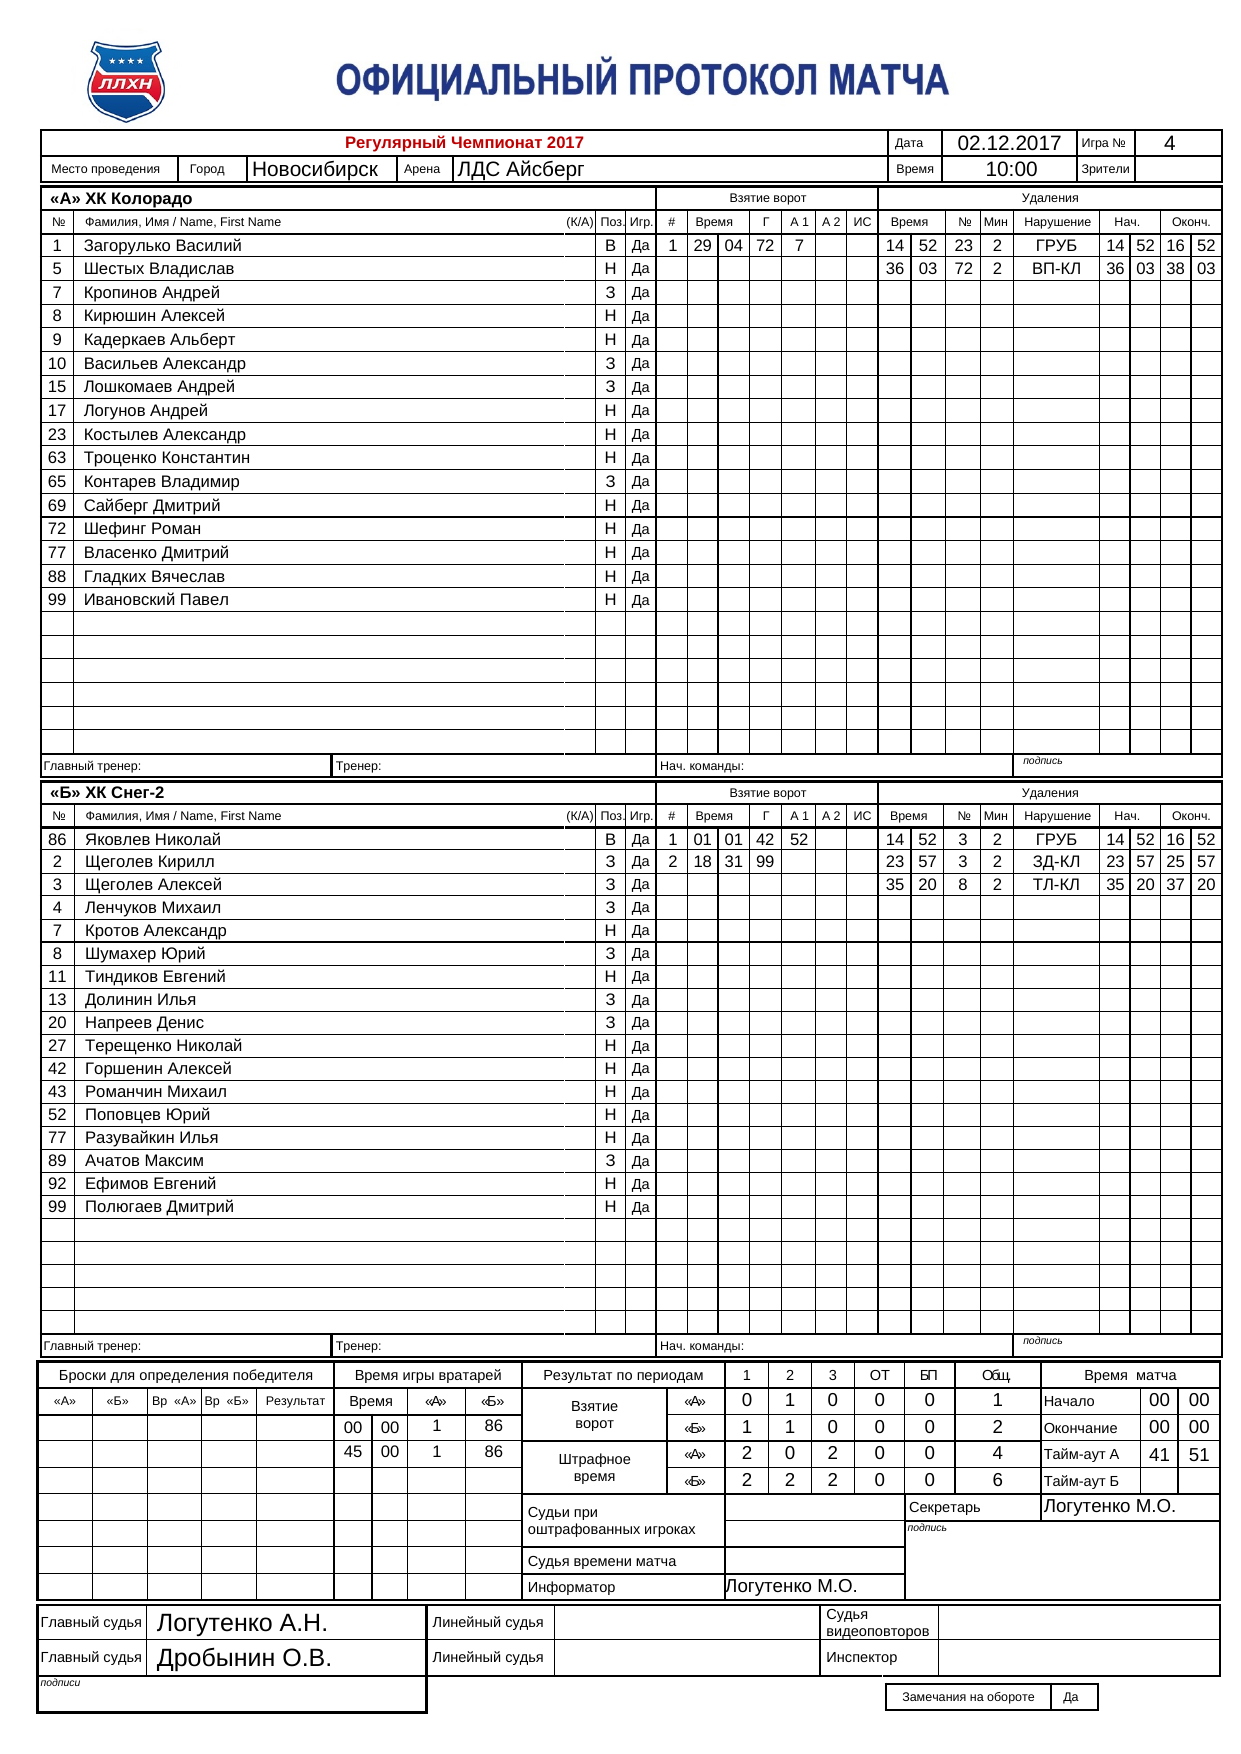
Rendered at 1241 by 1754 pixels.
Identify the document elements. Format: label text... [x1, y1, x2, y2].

table_cell Нарушение [1014, 211, 1099, 233]
table_cell [657, 1081, 687, 1103]
table_cell [847, 920, 877, 941]
table_cell [148, 1494, 201, 1520]
table_cell [1131, 541, 1160, 564]
table_cell [782, 1035, 815, 1057]
table_cell [944, 1265, 980, 1287]
table_cell 04 [719, 235, 749, 256]
table_cell ВП-КЛ [1014, 257, 1099, 280]
table_cell 4 [956, 1442, 1040, 1467]
table_cell [719, 518, 749, 540]
table_cell 57 [1192, 850, 1221, 872]
table_cell Г [750, 805, 781, 826]
table_cell [257, 1521, 333, 1546]
table_cell [816, 1035, 846, 1057]
table_header Взятие ворот [657, 783, 877, 803]
table_cell З [596, 1150, 625, 1172]
table_cell [1192, 541, 1221, 564]
table_cell 00 [1179, 1415, 1219, 1440]
table_cell [1161, 966, 1190, 987]
table_cell 8 [42, 943, 74, 964]
table_cell [596, 683, 625, 706]
table_cell [879, 1242, 910, 1264]
table_cell [1100, 565, 1129, 587]
table_cell [981, 1173, 1013, 1195]
table_cell [847, 235, 877, 256]
table_cell Сайберг Дмитрий [74, 494, 564, 516]
table_cell [657, 1150, 687, 1172]
table_cell [782, 612, 815, 634]
table_cell [565, 588, 595, 611]
table_cell [657, 423, 687, 445]
table_cell [657, 305, 687, 327]
table_cell [1192, 1150, 1221, 1172]
table_cell Судья видеоповторов [821, 1606, 938, 1639]
table_cell Да [626, 423, 655, 445]
table_cell [565, 1242, 595, 1264]
table_cell [750, 636, 781, 658]
table_cell [1131, 1127, 1160, 1149]
table_cell [1131, 966, 1160, 987]
table_cell [657, 966, 687, 987]
table_cell [912, 636, 945, 658]
table_cell [42, 612, 73, 634]
table_header Время игры вратарей [335, 1363, 521, 1387]
table_cell [847, 423, 877, 445]
table_cell [1192, 1127, 1221, 1149]
table_cell Н [596, 423, 625, 445]
table_cell [657, 612, 687, 634]
table_cell 0 [855, 1389, 904, 1413]
table_cell 13 [42, 989, 74, 1011]
table_cell [750, 1265, 781, 1287]
table_cell [93, 1547, 147, 1573]
table_cell [879, 1311, 910, 1333]
table_cell [1100, 305, 1129, 327]
table_cell [782, 707, 815, 729]
table_cell [847, 1196, 877, 1218]
table_cell Да [626, 1127, 655, 1149]
table_cell [847, 352, 877, 374]
table_cell 5 [42, 257, 73, 280]
table_cell # [657, 805, 687, 826]
table_cell [1161, 1173, 1190, 1195]
table_cell [39, 1521, 92, 1546]
table_cell [626, 1288, 655, 1310]
table_header БП [905, 1363, 954, 1387]
table_cell [202, 1441, 256, 1467]
table_cell [847, 1173, 877, 1195]
table_cell [782, 541, 815, 564]
table_cell [335, 1547, 371, 1573]
table_cell [657, 1127, 687, 1149]
table_header Результат по периодам [523, 1363, 724, 1387]
table_cell [912, 920, 943, 941]
table_cell Да [626, 829, 655, 849]
table_cell [1161, 423, 1190, 445]
table_cell [1014, 1196, 1099, 1218]
table_cell [750, 1196, 781, 1218]
table_cell [1100, 1196, 1129, 1218]
table_cell [93, 1441, 147, 1467]
table_cell [750, 612, 781, 634]
table_cell [816, 989, 846, 1011]
table_cell 7 [42, 920, 74, 941]
table_cell [657, 659, 687, 682]
table_cell Главный тренер: [42, 755, 330, 776]
table_cell [912, 494, 945, 516]
table_cell [202, 1547, 256, 1573]
table_cell [565, 470, 595, 493]
table_cell [1014, 1219, 1099, 1241]
table_cell [750, 989, 781, 1011]
table_cell [1131, 1035, 1160, 1057]
table_cell [148, 1574, 201, 1599]
table_cell [879, 588, 910, 611]
table_cell [782, 1288, 815, 1310]
table_cell Да [626, 588, 655, 611]
table_cell [816, 399, 846, 422]
table_cell 35 [1100, 874, 1129, 895]
table_cell [1014, 1104, 1099, 1126]
table_cell [688, 920, 717, 941]
table_cell [688, 541, 717, 564]
table_cell [879, 1219, 910, 1241]
table_cell [1014, 423, 1099, 445]
table_cell [981, 1012, 1013, 1033]
table_cell [847, 328, 877, 351]
table_cell [1014, 305, 1099, 327]
table_cell [688, 399, 717, 422]
table_cell 99 [750, 850, 781, 872]
table_cell [946, 659, 980, 682]
table_cell [981, 1311, 1013, 1333]
table_cell 00 [373, 1416, 407, 1440]
table_cell [1100, 896, 1129, 918]
table_cell [565, 328, 595, 351]
table_cell [912, 1104, 943, 1126]
table_cell [596, 1265, 625, 1287]
table_cell [626, 1265, 655, 1287]
table_cell Да [626, 494, 655, 516]
table_cell [946, 565, 980, 587]
table_cell Н [596, 966, 625, 987]
table_cell [1100, 588, 1129, 611]
table_cell [1161, 636, 1190, 658]
table_cell [946, 518, 980, 540]
table_cell [688, 1104, 717, 1126]
table_cell № [946, 211, 980, 233]
table_cell [1100, 446, 1129, 469]
table_cell [335, 1494, 371, 1520]
table_cell [657, 1196, 687, 1218]
table_cell Результат [257, 1389, 333, 1413]
table_cell [657, 1265, 687, 1287]
table_cell [981, 1219, 1013, 1241]
table_cell [944, 1288, 980, 1310]
table_cell [657, 1012, 687, 1033]
table_cell [750, 1311, 781, 1333]
table_cell Инспектор [821, 1640, 938, 1675]
table_cell [1161, 565, 1190, 587]
table_cell [1192, 565, 1221, 587]
table_cell [750, 1058, 781, 1079]
table_cell [688, 659, 717, 682]
table_cell [782, 423, 815, 445]
table_cell Информатор [523, 1575, 724, 1599]
table_cell 89 [42, 1150, 74, 1172]
table_cell [1192, 1035, 1221, 1057]
table_cell [782, 920, 815, 941]
table_cell [1192, 612, 1221, 634]
table_cell [626, 707, 655, 729]
table_cell Н [596, 328, 625, 351]
table_cell [626, 1219, 655, 1241]
table_cell [944, 1035, 980, 1057]
table_cell [726, 1521, 904, 1546]
table_cell [816, 588, 846, 611]
table_cell [565, 1311, 595, 1333]
table_cell 2 [981, 874, 1013, 895]
table_cell [1192, 588, 1221, 611]
table_cell [944, 1311, 980, 1333]
table_cell [74, 707, 564, 729]
table_cell [879, 494, 910, 516]
table_cell 42 [750, 829, 781, 849]
table_cell 65 [42, 470, 73, 493]
table_cell [847, 1150, 877, 1172]
table_cell 52 [1131, 829, 1160, 849]
table_cell [750, 874, 781, 895]
table_cell [816, 829, 846, 849]
table_cell 00 [1141, 1389, 1177, 1413]
table_cell Н [596, 1104, 625, 1126]
table_cell Да [626, 1104, 655, 1126]
table_cell 14 [1100, 235, 1129, 256]
table_cell ЗД-КЛ [1014, 850, 1099, 872]
table_cell [257, 1416, 333, 1440]
table_cell [42, 730, 73, 753]
table_cell 52 [912, 829, 943, 849]
table_header 1 [726, 1363, 768, 1387]
table_cell [847, 659, 877, 682]
table_cell Фамилия, Имя / Name, First Name [74, 211, 565, 233]
table_cell 1 [726, 1415, 768, 1440]
table_cell [782, 446, 815, 469]
table_cell [782, 257, 815, 280]
table_cell [1014, 943, 1099, 964]
table_cell [981, 1104, 1013, 1126]
table_cell 2 [981, 235, 1013, 256]
table_cell [719, 1081, 749, 1103]
table_cell Долинин Илья [75, 989, 564, 1011]
table_cell [1014, 1035, 1099, 1057]
table_cell [912, 423, 945, 445]
table_cell 2 [812, 1442, 854, 1467]
table_cell [1014, 683, 1099, 706]
table_cell [879, 1173, 910, 1195]
table_cell [1192, 328, 1221, 351]
table_cell [688, 989, 717, 1011]
table_cell [1100, 376, 1129, 398]
table_cell [565, 683, 595, 706]
table_cell [879, 328, 910, 351]
table_cell [879, 683, 910, 706]
table_cell [1192, 943, 1221, 964]
table_cell 20 [1192, 874, 1221, 895]
table_cell [1161, 707, 1190, 729]
table_cell [912, 541, 945, 564]
table_cell (К/А) [565, 211, 595, 233]
table_cell [74, 683, 564, 706]
table_cell [782, 1311, 815, 1333]
table_cell [1014, 494, 1099, 516]
table_header Общ. [956, 1363, 1040, 1387]
table_cell Г [750, 211, 781, 233]
table_cell [1100, 1104, 1129, 1126]
table_cell [719, 399, 749, 422]
table_cell 2 [981, 850, 1013, 872]
table_cell [565, 1104, 595, 1126]
table_cell Время [335, 1389, 407, 1413]
table_cell [1100, 352, 1129, 374]
table_cell [466, 1574, 521, 1599]
table_cell [1131, 612, 1160, 634]
table_cell [75, 1311, 564, 1333]
table_cell [719, 707, 749, 729]
table_cell [626, 612, 655, 634]
table_cell [1131, 1288, 1160, 1310]
table_cell Нарушение [1014, 805, 1099, 826]
table_cell [1131, 376, 1160, 398]
table_cell [944, 989, 980, 1011]
table_cell [816, 1150, 846, 1172]
table_cell [816, 1265, 846, 1287]
table_cell [1014, 1127, 1099, 1149]
table_cell [981, 730, 1013, 753]
table_cell 69 [42, 494, 73, 516]
table_cell [847, 829, 877, 849]
table_cell [1161, 446, 1190, 469]
table_cell [944, 1104, 980, 1126]
table_cell Напреев Денис [75, 1012, 564, 1033]
table_cell [1192, 1081, 1221, 1103]
table_cell [782, 399, 815, 422]
table_header Игра № [1078, 131, 1134, 155]
table_cell [981, 446, 1013, 469]
table_cell [1100, 494, 1129, 516]
table_cell [912, 352, 945, 374]
table_cell Н [596, 1127, 625, 1149]
table_cell [688, 1196, 717, 1218]
table_cell [1014, 1173, 1099, 1195]
table_cell [981, 1265, 1013, 1287]
table_cell [596, 707, 625, 729]
table_cell [596, 1242, 625, 1264]
table_cell [1161, 1150, 1190, 1172]
table_cell [1131, 707, 1160, 729]
table_cell Да [626, 257, 655, 280]
table_cell [1100, 683, 1129, 706]
table_cell [42, 707, 73, 729]
table_cell [719, 1196, 749, 1218]
table_cell [1161, 943, 1190, 964]
table_cell [1100, 423, 1129, 445]
table_cell 2 [956, 1415, 1040, 1440]
table_cell [750, 659, 781, 682]
table_cell Секретарь [906, 1495, 1040, 1520]
table_cell [750, 518, 781, 540]
table_cell [1131, 636, 1160, 658]
table_cell [981, 376, 1013, 398]
table_cell [373, 1521, 407, 1546]
table_cell [912, 328, 945, 351]
table_cell [408, 1521, 465, 1546]
table_cell 99 [42, 588, 73, 611]
table_cell Загорулько Василий [74, 235, 564, 256]
table_cell [847, 1104, 877, 1126]
table_cell [688, 683, 717, 706]
table_header 4 [1136, 131, 1221, 155]
table_cell [688, 943, 717, 964]
table_cell Да [626, 920, 655, 941]
table_cell [1100, 636, 1129, 658]
table_cell [946, 328, 980, 351]
table_cell [782, 470, 815, 493]
table_cell [1192, 636, 1221, 658]
table_cell [719, 423, 749, 445]
table_cell Главный судья [39, 1606, 146, 1639]
table_cell 41 [1141, 1441, 1177, 1467]
table_cell [750, 328, 781, 351]
table_cell [816, 1081, 846, 1103]
table_cell [847, 966, 877, 987]
table_cell Н [596, 920, 625, 941]
table_cell [1161, 352, 1190, 374]
table_cell 11 [42, 966, 74, 987]
table_cell [879, 305, 910, 327]
table_cell [1131, 588, 1160, 611]
table_cell [688, 874, 717, 895]
table_cell [1192, 1311, 1221, 1333]
table_cell [565, 989, 595, 1011]
table_cell 92 [42, 1173, 74, 1195]
table_cell [816, 896, 846, 918]
table_cell [750, 683, 781, 706]
table_cell [816, 1012, 846, 1033]
table_cell [74, 612, 564, 634]
table_cell [1131, 730, 1160, 753]
table_cell [719, 352, 749, 374]
table_cell [1100, 541, 1129, 564]
table_cell [847, 376, 877, 398]
table_cell [688, 1035, 717, 1057]
table_cell [782, 850, 815, 872]
table_cell [719, 1012, 749, 1033]
table_cell 35 [879, 874, 910, 895]
table_cell 99 [42, 1196, 74, 1218]
table_header Время матча [1042, 1363, 1219, 1387]
table_cell Н [596, 588, 625, 611]
table_cell «А» [39, 1389, 92, 1413]
table_cell [847, 305, 877, 327]
table_cell [1014, 1288, 1099, 1310]
table_cell 52 [42, 1104, 74, 1126]
table_cell 00 [1179, 1389, 1219, 1413]
table_cell [565, 235, 595, 256]
table_cell [1192, 1173, 1221, 1195]
table_cell [847, 683, 877, 706]
table_cell [981, 352, 1013, 374]
table_cell [981, 423, 1013, 445]
table_cell [1100, 989, 1129, 1011]
table_cell [816, 328, 846, 351]
table_cell [981, 920, 1013, 941]
table_cell Щеголев Алексей [75, 874, 564, 895]
table_cell Н [596, 446, 625, 469]
table_cell [565, 494, 595, 516]
table_cell [1014, 470, 1099, 493]
table_cell [1161, 1081, 1190, 1103]
table_cell Да [626, 281, 655, 303]
table_cell [565, 1150, 595, 1172]
table_cell 38 [1161, 257, 1190, 280]
table_cell Вр «Б» [202, 1389, 256, 1413]
table_cell Главный тренер: [42, 1335, 330, 1356]
picture [5, 28, 1179, 129]
table_cell [912, 1265, 943, 1287]
table_cell [565, 423, 595, 445]
table_cell [688, 588, 717, 611]
table_cell [946, 376, 980, 398]
table_cell [1014, 920, 1099, 941]
table_cell [688, 1288, 717, 1310]
table_cell [1014, 518, 1099, 540]
table_cell [1161, 541, 1190, 564]
table_cell 0 [812, 1389, 854, 1413]
table_cell [688, 1127, 717, 1149]
table_cell 27 [42, 1035, 74, 1057]
table_cell 16 [1161, 829, 1190, 849]
table_cell [1131, 1150, 1160, 1172]
table_cell [1192, 376, 1221, 398]
table_cell 23 [879, 850, 910, 872]
table_cell Романчин Михаил [75, 1081, 564, 1103]
table_cell Васильев Александр [74, 352, 564, 374]
table_cell Разувайкин Илья [75, 1127, 564, 1149]
table_cell [1131, 659, 1160, 682]
table_cell Ефимов Евгений [75, 1173, 564, 1195]
table_cell [816, 920, 846, 941]
table_cell [912, 1150, 943, 1172]
table_cell [719, 896, 749, 918]
table_cell [879, 659, 910, 682]
table_cell [42, 1265, 74, 1287]
table_cell 1 [657, 235, 687, 256]
table_cell [257, 1547, 333, 1573]
table_cell 23 [42, 423, 73, 445]
table_cell 0 [855, 1468, 904, 1493]
table_cell [1161, 1219, 1190, 1241]
table_cell [688, 896, 717, 918]
table_cell [565, 829, 595, 849]
table_cell [1136, 157, 1221, 181]
table_cell Да [626, 328, 655, 351]
table_cell [879, 1035, 910, 1057]
table_cell [1100, 1058, 1129, 1079]
table_cell 8 [944, 874, 980, 895]
table_cell Да [626, 966, 655, 987]
table_cell [847, 850, 877, 872]
table_cell [719, 683, 749, 706]
table_cell [1014, 966, 1099, 987]
table_cell [944, 1219, 980, 1241]
table_cell [944, 966, 980, 987]
table_cell [750, 1035, 781, 1057]
table_cell [750, 1150, 781, 1172]
table_cell [946, 494, 980, 516]
table_cell З [596, 470, 625, 493]
table_cell [1161, 1035, 1190, 1057]
table_cell [750, 281, 781, 303]
table_cell [1131, 1242, 1160, 1264]
table_cell Да [626, 1150, 655, 1172]
table_cell [1192, 707, 1221, 729]
table_cell З [596, 281, 625, 303]
table_cell [816, 470, 846, 493]
table_cell [1131, 494, 1160, 516]
table_cell [1192, 989, 1221, 1011]
table_cell [847, 494, 877, 516]
table_cell [565, 1265, 595, 1287]
table_cell [1014, 328, 1099, 351]
table_cell [596, 1311, 625, 1333]
table_header Дата [889, 131, 941, 155]
table_cell Н [596, 494, 625, 516]
table_cell [719, 541, 749, 564]
table_cell [879, 423, 910, 445]
table_cell [946, 612, 980, 634]
table_cell [1192, 494, 1221, 516]
table_cell «Б» [668, 1415, 724, 1440]
table_cell [39, 1468, 92, 1493]
table_cell Зрители [1078, 157, 1134, 181]
table_cell [1161, 683, 1190, 706]
table_cell [1131, 1081, 1160, 1103]
table_cell [946, 707, 980, 729]
table_cell [1161, 659, 1190, 682]
table_cell [373, 1494, 407, 1520]
table_cell Фамилия, Имя / Name, First Name [75, 805, 565, 826]
table_cell Да [626, 541, 655, 564]
table_cell [657, 328, 687, 351]
table_cell [782, 1173, 815, 1195]
table_cell [626, 659, 655, 682]
table_cell [565, 966, 595, 987]
table_cell [847, 1219, 877, 1241]
table_cell [750, 565, 781, 587]
table_cell [1192, 1196, 1221, 1218]
table_cell [565, 1127, 595, 1149]
table_cell [1014, 588, 1099, 611]
table_cell [879, 281, 910, 303]
table_cell 0 [812, 1415, 854, 1440]
table_cell [944, 1127, 980, 1149]
table_cell [555, 1606, 819, 1639]
table_cell [847, 989, 877, 1011]
table_cell [657, 518, 687, 540]
table_cell [257, 1494, 333, 1520]
table_cell Время [879, 211, 945, 233]
table_cell [719, 1058, 749, 1079]
table_cell [688, 423, 717, 445]
table_cell [981, 966, 1013, 987]
table_cell [719, 446, 749, 469]
table_cell [750, 399, 781, 422]
table_cell [981, 470, 1013, 493]
table_cell [750, 305, 781, 327]
table_cell [816, 707, 846, 729]
table_cell [1131, 305, 1160, 327]
table_cell Главный судья [39, 1640, 146, 1675]
table_cell 52 [1131, 235, 1160, 256]
table_cell 86 [466, 1441, 521, 1467]
table_cell З [596, 874, 625, 895]
table_cell 03 [912, 257, 945, 280]
table_cell [782, 352, 815, 374]
table_cell [719, 305, 749, 327]
table_cell [719, 1104, 749, 1126]
table_cell [466, 1547, 521, 1573]
table_cell [1161, 305, 1190, 327]
table_cell [1131, 920, 1160, 941]
table_cell [565, 376, 595, 398]
table_cell [946, 352, 980, 374]
table_cell [1014, 896, 1099, 918]
table_cell [1014, 612, 1099, 634]
table_cell 0 [855, 1415, 904, 1440]
table_cell А 2 [816, 805, 846, 826]
table_cell Кирюшин Алексей [74, 305, 564, 327]
table_cell Взятие ворот [523, 1389, 666, 1440]
table_cell [1192, 1219, 1221, 1241]
table_cell Яковлев Николай [75, 829, 564, 849]
table_cell [257, 1468, 333, 1493]
table_cell Да [626, 1058, 655, 1079]
table_cell [1131, 352, 1160, 374]
table_cell Вр «А» [148, 1389, 201, 1413]
table_cell 0 [726, 1389, 768, 1413]
table_cell З [596, 376, 625, 398]
table_cell [565, 659, 595, 682]
table_cell подпись [906, 1522, 1219, 1599]
table_cell [1161, 1196, 1190, 1218]
table_cell Тренер: [333, 1335, 655, 1356]
table_cell [688, 966, 717, 987]
table_header Взятие ворот [657, 188, 877, 209]
table_cell 23 [946, 235, 980, 256]
table_cell [1014, 1058, 1099, 1079]
table_cell [657, 1104, 687, 1126]
table_cell [719, 1150, 749, 1172]
table_cell [373, 1547, 407, 1573]
table_cell [816, 1219, 846, 1241]
table_cell [148, 1547, 201, 1573]
table_cell Дробынин О.В. [147, 1640, 425, 1675]
table_cell [1014, 1311, 1099, 1333]
table_cell [782, 494, 815, 516]
table_cell [657, 1058, 687, 1079]
table_cell Н [596, 1173, 625, 1195]
table_cell [944, 920, 980, 941]
table_cell [1014, 399, 1099, 422]
table_cell [1131, 683, 1160, 706]
table_cell 3 [42, 874, 74, 895]
table_cell [565, 1035, 595, 1057]
table_cell [1014, 730, 1099, 753]
table_cell [1131, 399, 1160, 422]
table_cell [719, 943, 749, 964]
table_cell [946, 730, 980, 753]
table_cell [750, 730, 781, 753]
table_cell [1192, 518, 1221, 540]
table_cell [688, 707, 717, 729]
table_cell [74, 636, 564, 658]
table_cell 01 [688, 829, 717, 849]
table_cell [1014, 541, 1099, 564]
table_cell [1131, 1012, 1160, 1033]
table_cell 2 [726, 1442, 768, 1467]
table_cell [148, 1416, 201, 1440]
table_cell 63 [42, 446, 73, 469]
table_cell 2 [981, 257, 1013, 280]
table_cell [1014, 281, 1099, 303]
table_cell [657, 1035, 687, 1057]
table_cell [335, 1468, 371, 1493]
table_cell [981, 659, 1013, 682]
table_cell Ачатов Максим [75, 1150, 564, 1172]
table_header Регулярный Чемпионат 2017 [42, 131, 887, 155]
table_cell Поповцев Юрий [75, 1104, 564, 1126]
table_cell [1131, 1104, 1160, 1126]
table_cell [816, 1196, 846, 1218]
table_cell [408, 1574, 465, 1599]
table_cell [912, 1127, 943, 1149]
table_cell [1131, 328, 1160, 351]
table_cell [816, 376, 846, 398]
table_cell 2 [657, 850, 687, 872]
table_cell Да [626, 874, 655, 895]
table_cell [719, 470, 749, 493]
table_cell Шефинг Роман [74, 518, 564, 540]
table_cell [565, 850, 595, 872]
table_cell [1100, 659, 1129, 682]
table_cell Нач. [1100, 805, 1160, 826]
table_cell [912, 1035, 943, 1057]
table_cell [93, 1494, 147, 1520]
table_cell [1192, 1265, 1221, 1287]
table_cell [657, 541, 687, 564]
table_cell [750, 966, 781, 987]
table_cell [688, 305, 717, 327]
table_header «Б» ХК Снег-2 [42, 783, 655, 803]
table_cell 1 [769, 1389, 811, 1413]
table_cell А 1 [782, 805, 815, 826]
table_cell Линейный судья [428, 1606, 554, 1639]
table_cell 03 [1192, 257, 1221, 280]
table_cell Н [596, 541, 625, 564]
table_cell [912, 588, 945, 611]
table_cell Тренер: [333, 755, 655, 776]
table_cell [626, 1242, 655, 1264]
table_cell [847, 1311, 877, 1333]
table_cell З [596, 850, 625, 872]
table_cell № [944, 805, 980, 826]
table_cell [1131, 1311, 1160, 1333]
table_cell Новосибирск [248, 157, 396, 181]
table_cell подписи [39, 1677, 425, 1711]
table_cell [1161, 920, 1190, 941]
table_cell [688, 1311, 717, 1333]
table_cell 8 [42, 305, 73, 327]
table_cell [981, 541, 1013, 564]
table_cell [847, 1265, 877, 1287]
table_cell [657, 494, 687, 516]
table_cell [373, 1468, 407, 1493]
table_cell [944, 1058, 980, 1079]
table_cell [750, 470, 781, 493]
table_cell [750, 1012, 781, 1033]
table_cell [719, 376, 749, 398]
table_cell 0 [905, 1442, 954, 1467]
table_cell [335, 1574, 371, 1599]
table_cell [75, 1288, 564, 1310]
table_cell [1100, 1242, 1129, 1264]
table_cell подпись [1014, 1335, 1221, 1356]
table_cell [1161, 399, 1190, 422]
table_cell [782, 1150, 815, 1172]
table_cell Да [626, 1035, 655, 1057]
table_cell [847, 1035, 877, 1057]
table_cell [565, 920, 595, 941]
table_cell «А» [668, 1389, 724, 1413]
table_cell [981, 636, 1013, 658]
table_cell [688, 328, 717, 351]
table_cell [688, 281, 717, 303]
table_cell [1131, 989, 1160, 1011]
table_cell [981, 1150, 1013, 1172]
table_cell [944, 1242, 980, 1264]
table_cell Нач. команды: [657, 755, 1012, 776]
table_cell [1100, 1173, 1129, 1195]
table_cell [847, 588, 877, 611]
table_header 2 [769, 1363, 811, 1387]
table_cell [750, 257, 781, 280]
table_cell [1192, 683, 1221, 706]
table_cell [596, 659, 625, 682]
table_cell [879, 707, 910, 729]
table_cell [1141, 1468, 1177, 1493]
table_cell [1100, 470, 1129, 493]
table_cell [939, 1640, 1219, 1675]
table_cell [373, 1574, 407, 1599]
table_cell [1161, 1265, 1190, 1287]
table_cell 00 [1141, 1415, 1177, 1440]
table_cell [782, 1127, 815, 1149]
table_cell [1100, 1012, 1129, 1033]
table_cell [1192, 730, 1221, 753]
table_cell [944, 896, 980, 918]
table_cell Да [626, 1196, 655, 1218]
table_cell 14 [1100, 829, 1129, 849]
table_cell [1161, 281, 1190, 303]
table_cell [782, 683, 815, 706]
table_cell [879, 989, 910, 1011]
table_cell [847, 730, 877, 753]
table_cell [879, 1196, 910, 1218]
table_cell [879, 612, 910, 634]
table_cell [912, 446, 945, 469]
table_cell [1161, 1127, 1190, 1149]
table_cell [565, 730, 595, 753]
table_cell Да [626, 470, 655, 493]
table_cell [657, 281, 687, 303]
table_cell Оконч. [1161, 211, 1221, 233]
table_cell [816, 1288, 846, 1310]
table_cell [1192, 1058, 1221, 1079]
table_cell [816, 1242, 846, 1264]
table_cell Мин [981, 805, 1013, 826]
table_cell [879, 1150, 910, 1172]
table_cell [565, 541, 595, 564]
table_cell [719, 1035, 749, 1057]
table_cell ИС [847, 211, 877, 233]
table_cell [946, 588, 980, 611]
table_cell [981, 707, 1013, 729]
table_cell [75, 1265, 564, 1287]
table_cell З [596, 896, 625, 918]
table_cell [555, 1640, 819, 1675]
table_cell [912, 1242, 943, 1264]
table_cell [847, 1012, 877, 1033]
table_cell 10:00 [943, 157, 1076, 181]
table_cell [782, 943, 815, 964]
table_cell [750, 446, 781, 469]
table_cell Город [179, 157, 246, 181]
table_cell [981, 328, 1013, 351]
table_cell [408, 1547, 465, 1573]
table_cell 0 [905, 1468, 954, 1493]
table_cell [719, 1242, 749, 1264]
table_cell Контарев Владимир [74, 470, 564, 493]
table_cell В [596, 829, 625, 849]
table_cell [782, 730, 815, 753]
table_cell 1 [769, 1415, 811, 1440]
table_cell [688, 1265, 717, 1287]
table_cell Да [626, 376, 655, 398]
table_cell [912, 966, 943, 987]
table_cell [565, 257, 595, 280]
table_cell [1192, 966, 1221, 987]
table_cell [879, 399, 910, 422]
table_cell [816, 281, 846, 303]
table_cell [816, 966, 846, 987]
table_cell [912, 305, 945, 327]
table_cell Да [626, 399, 655, 422]
table_cell Судья времени матча [523, 1548, 724, 1573]
table_cell [1014, 989, 1099, 1011]
table_cell [912, 1288, 943, 1310]
table_cell [879, 352, 910, 374]
table_cell Время [688, 805, 749, 826]
table_cell А 1 [782, 211, 815, 233]
table_cell [1192, 1242, 1221, 1264]
table_cell [1100, 612, 1129, 634]
table_cell [596, 612, 625, 634]
table_cell [1014, 1242, 1099, 1264]
table_cell [1161, 1288, 1190, 1310]
table_cell [944, 1081, 980, 1103]
table_cell [782, 1219, 815, 1241]
table_cell 3 [944, 850, 980, 872]
table_cell [750, 1081, 781, 1103]
table_cell 51 [1179, 1441, 1219, 1467]
table_cell [879, 636, 910, 658]
table_cell [75, 1219, 564, 1241]
table_cell [1100, 707, 1129, 729]
table_cell Полюгаев Дмитрий [75, 1196, 564, 1218]
table_cell [1100, 399, 1129, 422]
table_cell [657, 920, 687, 941]
table_cell [657, 636, 687, 658]
table_cell [1100, 1127, 1129, 1149]
table_cell ИС [847, 805, 877, 826]
table_cell [816, 305, 846, 327]
table_cell [1131, 1219, 1160, 1241]
table_cell [750, 1242, 781, 1264]
table_cell [939, 1606, 1219, 1639]
table_cell 2 [812, 1468, 854, 1493]
table_cell [912, 683, 945, 706]
table_cell [657, 1219, 687, 1241]
table_cell [946, 305, 980, 327]
table_cell 0 [905, 1389, 954, 1413]
table_cell Н [596, 518, 625, 540]
table_cell [847, 541, 877, 564]
table_cell [981, 565, 1013, 587]
table_cell [912, 612, 945, 634]
table_cell 37 [1161, 874, 1190, 895]
table_cell [688, 1173, 717, 1195]
table_cell [782, 874, 815, 895]
table_cell [1014, 1265, 1099, 1287]
table_cell [596, 1219, 625, 1241]
table_cell [719, 659, 749, 682]
table_cell [946, 541, 980, 564]
table_cell [726, 1495, 904, 1520]
table_cell 18 [688, 850, 717, 872]
table_cell Окончание [1042, 1415, 1140, 1440]
table_cell [1100, 943, 1129, 964]
table_cell [879, 1081, 910, 1103]
table_cell 03 [1131, 257, 1160, 280]
table_cell 17 [42, 399, 73, 422]
table_cell [1161, 1311, 1190, 1333]
table_cell [879, 896, 910, 918]
table_cell Тайм-аут Б [1042, 1468, 1140, 1493]
table_cell [1131, 896, 1160, 918]
table_cell (К/А) [565, 805, 595, 826]
table_cell [93, 1416, 147, 1440]
table_cell [816, 518, 846, 540]
table_cell [782, 1196, 815, 1218]
table_cell [1179, 1468, 1219, 1493]
table_cell Да [626, 943, 655, 964]
table_cell [847, 896, 877, 918]
table_cell [981, 989, 1013, 1011]
table_cell [42, 1219, 74, 1241]
table_cell [879, 943, 910, 964]
table_cell 4 [42, 896, 74, 918]
table_cell [688, 730, 717, 753]
table_cell 52 [912, 235, 945, 256]
table_cell [912, 1012, 943, 1033]
table_cell [1131, 1173, 1160, 1195]
table_cell [879, 541, 910, 564]
table_cell [912, 707, 945, 729]
table_cell Да [626, 989, 655, 1011]
table_cell [981, 305, 1013, 327]
table_cell [688, 352, 717, 374]
table_cell 15 [42, 376, 73, 398]
table_cell [816, 1104, 846, 1126]
table_cell 1 [657, 829, 687, 849]
table_cell [816, 1127, 846, 1149]
table_cell 23 [1100, 850, 1129, 872]
table_cell [565, 518, 595, 540]
table_cell [912, 399, 945, 422]
table_cell [816, 612, 846, 634]
table_cell [816, 565, 846, 587]
table_cell [565, 896, 595, 918]
table_cell 10 [42, 352, 73, 374]
table_cell [719, 281, 749, 303]
table_cell Ленчуков Михаил [75, 896, 564, 918]
table_cell 16 [1161, 235, 1190, 256]
table_cell [879, 1012, 910, 1033]
table_cell [688, 494, 717, 516]
table_cell [1192, 281, 1221, 303]
table_cell [816, 446, 846, 469]
table_cell [847, 636, 877, 658]
table_cell [657, 874, 687, 895]
table_cell Нач. [1100, 211, 1160, 233]
table_cell [981, 1035, 1013, 1057]
table_cell [816, 352, 846, 374]
table_cell [719, 1265, 749, 1287]
table_cell [981, 1242, 1013, 1264]
table_cell [657, 470, 687, 493]
table_cell З [596, 1012, 625, 1033]
table_cell Да [626, 305, 655, 327]
table_cell [883, 1677, 1220, 1681]
table_cell [1014, 352, 1099, 374]
table_cell [847, 1288, 877, 1310]
table_cell [981, 1081, 1013, 1103]
table_cell [1100, 920, 1129, 941]
table_cell Тиндиков Евгений [75, 966, 564, 987]
table_cell [688, 1058, 717, 1079]
table_cell [912, 659, 945, 682]
table_cell Н [596, 1058, 625, 1079]
table_cell [847, 257, 877, 280]
table_cell Н [596, 1035, 625, 1057]
table_cell 1 [42, 235, 73, 256]
table_cell Игр. [626, 211, 655, 233]
table_cell [847, 874, 877, 895]
table_cell [912, 376, 945, 398]
table_cell [408, 1494, 465, 1520]
table_cell Да [626, 850, 655, 872]
table_cell [657, 896, 687, 918]
table_cell [466, 1521, 521, 1546]
table_cell З [596, 352, 625, 374]
table_header 3 [812, 1363, 854, 1387]
table_cell Лошкомаев Андрей [74, 376, 564, 398]
table_cell [1161, 494, 1190, 516]
table_cell [466, 1494, 521, 1520]
table_cell 72 [946, 257, 980, 280]
table_cell # [657, 211, 687, 233]
table_cell [981, 943, 1013, 964]
table_cell Гладких Вячеслав [74, 565, 564, 587]
table_cell [565, 636, 595, 658]
table_cell Н [596, 1081, 625, 1103]
table_cell Место проведения [42, 157, 177, 181]
table_cell 52 [1192, 829, 1221, 849]
table_cell Поз. [596, 211, 625, 233]
table_cell [596, 636, 625, 658]
table_cell Шумахер Юрий [75, 943, 564, 964]
table_cell [565, 1196, 595, 1218]
table_cell 31 [719, 850, 749, 872]
table_cell [719, 989, 749, 1011]
table_cell [726, 1548, 904, 1573]
table_cell Да [626, 1173, 655, 1195]
table_cell [816, 943, 846, 964]
table_cell [946, 470, 980, 493]
table_cell [688, 1219, 717, 1241]
table_cell [657, 683, 687, 706]
table_cell Да [626, 896, 655, 918]
table_cell [719, 1219, 749, 1241]
table_cell [719, 494, 749, 516]
table_cell [657, 943, 687, 964]
table_cell [626, 683, 655, 706]
table_cell [42, 1311, 74, 1333]
table_cell [1161, 730, 1190, 753]
table_cell [565, 1173, 595, 1195]
table_cell [912, 1219, 943, 1241]
table_cell [912, 1311, 943, 1333]
table_cell [626, 730, 655, 753]
table_cell [565, 612, 595, 634]
table_cell [944, 1173, 980, 1195]
table_cell [847, 612, 877, 634]
table_cell [565, 943, 595, 964]
table_cell [719, 920, 749, 941]
table_cell [1131, 446, 1160, 469]
table_cell 1 [408, 1441, 465, 1467]
table_cell [42, 659, 73, 682]
table_cell [657, 352, 687, 374]
table_cell [1192, 352, 1221, 374]
table_cell [1192, 1012, 1221, 1033]
table_cell [912, 1058, 943, 1079]
table_cell [148, 1441, 201, 1467]
table_cell [981, 399, 1013, 422]
table_cell [946, 281, 980, 303]
table_cell 3 [944, 829, 980, 849]
table_cell Горшенин Алексей [75, 1058, 564, 1079]
table_cell 9 [42, 328, 73, 351]
table_cell [626, 636, 655, 658]
table_cell [565, 874, 595, 895]
table_cell 42 [42, 1058, 74, 1079]
table_cell 6 [956, 1468, 1040, 1493]
table_cell [596, 1288, 625, 1310]
table_cell [750, 376, 781, 398]
table_cell [565, 1288, 595, 1310]
table_cell [944, 1150, 980, 1172]
table_cell [1100, 966, 1129, 987]
table_cell [565, 399, 595, 422]
table_cell [981, 518, 1013, 540]
table_cell 52 [782, 829, 815, 849]
table_cell [657, 1311, 687, 1333]
table_cell 00 [335, 1416, 371, 1440]
table_cell [816, 730, 846, 753]
table_cell 7 [782, 235, 815, 256]
table_cell 1 [408, 1416, 465, 1440]
table_cell [719, 1311, 749, 1333]
table_cell [1192, 305, 1221, 327]
table_cell [688, 518, 717, 540]
table_cell В [596, 235, 625, 256]
table_cell Логунов Андрей [74, 399, 564, 422]
table_cell Нач. команды: [657, 1335, 1012, 1356]
table_cell [912, 1196, 943, 1218]
table_cell 36 [879, 257, 910, 280]
table_cell [74, 730, 564, 753]
table_cell [782, 636, 815, 658]
table_cell 01 [719, 829, 749, 849]
table_cell [782, 1081, 815, 1103]
table_cell [1131, 565, 1160, 587]
table_cell [879, 730, 910, 753]
table_cell [719, 636, 749, 658]
table_cell [816, 659, 846, 682]
table_cell [202, 1416, 256, 1440]
table_cell [782, 1104, 815, 1126]
table_cell [93, 1468, 147, 1493]
table_cell [1161, 896, 1190, 918]
table_cell [1131, 281, 1160, 303]
table_cell [74, 659, 564, 682]
table_cell [719, 1127, 749, 1149]
table_header Да [1052, 1685, 1097, 1709]
table_cell Н [596, 257, 625, 280]
table_cell Начало [1042, 1389, 1140, 1413]
table_cell [688, 1242, 717, 1264]
table_cell [596, 730, 625, 753]
table_cell [688, 1081, 717, 1103]
table_cell [657, 588, 687, 611]
table_cell 0 [855, 1442, 904, 1467]
table_cell [782, 966, 815, 987]
table_cell [1131, 518, 1160, 540]
table_cell [565, 565, 595, 587]
table_cell «А» [408, 1389, 465, 1413]
table_cell [879, 446, 910, 469]
table_cell [1161, 376, 1190, 398]
table_cell [1192, 1288, 1221, 1310]
table_cell 7 [42, 281, 73, 303]
table_cell [719, 730, 749, 753]
table_cell [1192, 659, 1221, 682]
table_cell [1192, 446, 1221, 469]
table_cell Логутенко М.О. [726, 1575, 904, 1599]
table_cell 0 [769, 1442, 811, 1467]
table_cell Поз. [596, 805, 625, 826]
table_cell [1014, 636, 1099, 658]
table_cell [879, 565, 910, 587]
table_cell [1192, 896, 1221, 918]
table_cell [1161, 1058, 1190, 1079]
table_cell [847, 1081, 877, 1103]
table_cell [946, 399, 980, 422]
table_cell Судьи при оштрафованных игроках [523, 1495, 724, 1546]
table_cell [847, 943, 877, 964]
table_cell [816, 541, 846, 564]
table_cell [816, 423, 846, 445]
table_cell «Б » [466, 1389, 521, 1413]
table_cell [750, 707, 781, 729]
table_cell Н [596, 305, 625, 327]
table_cell [879, 1058, 910, 1079]
table_cell [1161, 518, 1190, 540]
table_cell [688, 612, 717, 634]
table_cell [1014, 446, 1099, 469]
table_cell [1161, 1012, 1190, 1033]
table_cell [93, 1574, 147, 1599]
table_cell [1131, 1196, 1160, 1218]
table_cell [1161, 612, 1190, 634]
table_header «А» ХК Колорадо [42, 188, 655, 209]
table_cell [912, 1081, 943, 1103]
table_cell [750, 541, 781, 564]
table_cell [657, 1242, 687, 1264]
table_cell 88 [42, 565, 73, 587]
table_cell [879, 920, 910, 941]
table_cell [782, 659, 815, 682]
table_cell [847, 565, 877, 587]
table_cell Троценко Константин [74, 446, 564, 469]
table_cell [981, 896, 1013, 918]
table_cell [750, 1127, 781, 1149]
table_cell [719, 1288, 749, 1310]
table_cell [1131, 423, 1160, 445]
table_cell [719, 257, 749, 280]
table_cell 52 [1192, 235, 1221, 256]
table_cell [847, 281, 877, 303]
table_cell [719, 565, 749, 587]
table_cell [1161, 328, 1190, 351]
table_cell [912, 730, 945, 753]
table_cell [1014, 1012, 1099, 1033]
table_cell Оконч. [1161, 805, 1221, 826]
table_cell Мин [981, 211, 1013, 233]
table_cell [1161, 1242, 1190, 1264]
table_cell [816, 235, 846, 256]
table_cell [148, 1521, 201, 1546]
table_cell [565, 281, 595, 303]
table_cell [912, 281, 945, 303]
table_cell Да [626, 1012, 655, 1033]
table_cell [981, 494, 1013, 516]
table_cell [816, 1058, 846, 1079]
table_cell [981, 588, 1013, 611]
table_cell [946, 423, 980, 445]
table_header 02.12.2017 [943, 131, 1076, 155]
table_cell [657, 989, 687, 1011]
table_cell [719, 328, 749, 351]
table_header Замечания на обороте [887, 1685, 1050, 1709]
table_cell [1099, 1682, 1220, 1711]
table_cell А 2 [816, 211, 846, 233]
table_cell [1192, 470, 1221, 493]
table_cell [688, 446, 717, 469]
table_cell [688, 376, 717, 398]
table_cell Логутенко А.Н. [147, 1606, 425, 1639]
table_cell [719, 588, 749, 611]
table_cell 77 [42, 541, 73, 564]
table_cell [847, 707, 877, 729]
table_cell [912, 565, 945, 587]
table_cell [719, 874, 749, 895]
table_cell [879, 376, 910, 398]
table_cell [847, 1058, 877, 1079]
table_cell [719, 612, 749, 634]
table_cell [1100, 1265, 1129, 1287]
table_cell [657, 1173, 687, 1195]
table_cell [912, 1173, 943, 1195]
table_cell [750, 896, 781, 918]
table_cell [657, 446, 687, 469]
table_cell [202, 1468, 256, 1493]
table_cell подпись [1014, 755, 1221, 776]
table_cell Кропинов Андрей [74, 281, 564, 303]
table_cell [626, 1311, 655, 1333]
table_cell Линейный судья [428, 1640, 554, 1675]
table_cell 36 [1100, 257, 1129, 280]
table_cell [657, 730, 687, 753]
table_cell [466, 1468, 521, 1493]
table_cell [879, 518, 910, 540]
table_cell Щеголев Кирилл [75, 850, 564, 872]
table_cell [408, 1468, 465, 1493]
table_cell [688, 1150, 717, 1172]
table_cell [565, 446, 595, 469]
table_cell [750, 1104, 781, 1126]
table_cell Штрафное время [523, 1442, 666, 1493]
table_cell [946, 636, 980, 658]
table_cell [782, 305, 815, 327]
table_cell [912, 896, 943, 918]
table_cell [944, 943, 980, 964]
table_cell [981, 612, 1013, 634]
table_cell [1131, 1058, 1160, 1079]
table_cell [93, 1521, 147, 1546]
table_cell [1100, 328, 1129, 351]
table_cell [657, 565, 687, 587]
table_cell Да [626, 565, 655, 587]
table_cell Н [596, 1196, 625, 1218]
table_cell [1131, 1265, 1160, 1287]
table_cell [782, 1058, 815, 1079]
table_cell 20 [912, 874, 943, 895]
table_cell [1192, 423, 1221, 445]
table_cell [981, 1127, 1013, 1149]
table_cell 57 [912, 850, 943, 872]
table_cell «А» [668, 1442, 724, 1467]
table_cell [944, 1196, 980, 1218]
table_cell Н [596, 399, 625, 422]
table_cell [1161, 989, 1190, 1011]
table_cell [565, 1219, 595, 1241]
table_cell [657, 399, 687, 422]
table_cell 20 [42, 1012, 74, 1033]
table_cell Шестых Владислав [74, 257, 564, 280]
table_cell [847, 1127, 877, 1149]
table_cell [202, 1494, 256, 1520]
table_cell [202, 1574, 256, 1599]
table_cell [1100, 1311, 1129, 1333]
table_cell [782, 1265, 815, 1287]
table_cell 72 [750, 235, 781, 256]
table_cell 43 [42, 1081, 74, 1103]
table_cell Игр. [626, 805, 655, 826]
table_cell 0 [905, 1415, 954, 1440]
table_cell [782, 1242, 815, 1264]
table_cell 25 [1161, 850, 1190, 872]
table_cell [1192, 399, 1221, 422]
table_cell [782, 281, 815, 303]
table_cell [981, 281, 1013, 303]
table_header Удаления [879, 188, 1221, 209]
table_cell [1100, 1035, 1129, 1057]
table_cell № [42, 211, 73, 233]
table_cell Терещенко Николай [75, 1035, 564, 1057]
table_cell 29 [688, 235, 717, 256]
table_cell [816, 874, 846, 895]
table_cell [816, 683, 846, 706]
table_cell [816, 1311, 846, 1333]
table_cell [688, 636, 717, 658]
table_cell [565, 1012, 595, 1033]
table_cell [39, 1574, 92, 1599]
table_cell [750, 1219, 781, 1241]
table_cell [1131, 470, 1160, 493]
table_cell [847, 399, 877, 422]
table_cell № [42, 805, 74, 826]
table_cell [565, 1081, 595, 1103]
table_cell [981, 683, 1013, 706]
table_cell [565, 352, 595, 374]
table_cell [1100, 281, 1129, 303]
table_cell [816, 494, 846, 516]
table_cell [816, 257, 846, 280]
table_cell [1100, 730, 1129, 753]
table_cell [847, 518, 877, 540]
table_cell [1014, 565, 1099, 587]
table_cell [688, 470, 717, 493]
table_cell 00 [373, 1441, 407, 1467]
table_cell [782, 518, 815, 540]
table_cell [657, 257, 687, 280]
table_cell [1192, 920, 1221, 941]
table_cell [816, 1173, 846, 1195]
table_cell [335, 1521, 371, 1546]
table_cell [946, 446, 980, 469]
table_cell [782, 1012, 815, 1033]
table_cell [257, 1574, 333, 1599]
table_cell [42, 683, 73, 706]
table_header Удаления [879, 783, 1221, 803]
table_cell [782, 565, 815, 587]
table_cell [1161, 1104, 1190, 1126]
table_cell 2 [726, 1468, 768, 1493]
table_cell «Б» [668, 1468, 724, 1493]
table_cell Да [626, 1081, 655, 1103]
table_cell Да [626, 235, 655, 256]
table_cell [750, 588, 781, 611]
table_cell [1014, 1081, 1099, 1103]
table_cell Ивановский Павел [74, 588, 564, 611]
table_cell [912, 943, 943, 964]
table_cell [912, 470, 945, 493]
table_cell ЛДС Айсберг [454, 157, 887, 181]
table_cell [42, 636, 73, 658]
table_cell [39, 1416, 92, 1440]
table_cell [782, 989, 815, 1011]
table_cell [782, 896, 815, 918]
table_cell [565, 1058, 595, 1079]
table_cell [782, 376, 815, 398]
table_cell Арена [398, 157, 452, 181]
table_cell [946, 683, 980, 706]
table_cell [750, 352, 781, 374]
table_cell [879, 966, 910, 987]
table_cell 20 [1131, 874, 1160, 895]
table_cell 72 [42, 518, 73, 540]
table_cell [816, 636, 846, 658]
table_cell [981, 1288, 1013, 1310]
table_cell [1100, 1081, 1129, 1103]
table_cell 2 [981, 829, 1013, 849]
table_cell З [596, 943, 625, 964]
table_cell [879, 1104, 910, 1126]
table_cell [39, 1441, 92, 1467]
table_cell [816, 850, 846, 872]
table_cell [1131, 943, 1160, 964]
table_cell [257, 1441, 333, 1467]
table_cell [565, 305, 595, 327]
table_cell [148, 1468, 201, 1493]
table_cell Кадеркаев Альберт [74, 328, 564, 351]
table_cell [912, 518, 945, 540]
table_cell [879, 1288, 910, 1310]
table_cell [944, 1012, 980, 1033]
table_cell [202, 1521, 256, 1546]
table_cell [39, 1494, 92, 1520]
table_cell [1161, 470, 1190, 493]
table_cell [1161, 588, 1190, 611]
table_cell [42, 1242, 74, 1264]
table_cell Костылев Александр [74, 423, 564, 445]
table_cell Тайм-аут А [1042, 1441, 1140, 1467]
table_cell [1014, 707, 1099, 729]
table_cell [75, 1242, 564, 1264]
table_cell [688, 257, 717, 280]
table_cell Время [889, 157, 941, 181]
table_cell 14 [879, 829, 910, 849]
table_cell 86 [42, 829, 74, 849]
table_cell Н [596, 565, 625, 587]
table_cell 86 [466, 1416, 521, 1440]
table_cell ГРУБ [1014, 829, 1099, 849]
table_cell [1100, 1150, 1129, 1172]
table_cell ТЛ-КЛ [1014, 874, 1099, 895]
table_cell [847, 470, 877, 493]
table_cell [782, 588, 815, 611]
table_cell Логутенко М.О. [1042, 1495, 1219, 1520]
table_cell Время [879, 805, 943, 826]
table_cell [565, 707, 595, 729]
table_cell [879, 470, 910, 493]
table_cell [981, 1196, 1013, 1218]
table_cell ГРУБ [1014, 235, 1099, 256]
table_cell 2 [42, 850, 74, 872]
table_cell [750, 943, 781, 964]
table_cell [912, 989, 943, 1011]
table_cell [657, 1288, 687, 1310]
table_cell З [596, 989, 625, 1011]
table_cell Кротов Александр [75, 920, 564, 941]
table_cell [1014, 1150, 1099, 1172]
table_cell [428, 1677, 882, 1711]
table_cell [782, 328, 815, 351]
table_cell [688, 565, 717, 587]
table_cell [750, 494, 781, 516]
table_cell [1192, 1104, 1221, 1126]
table_cell 57 [1131, 850, 1160, 872]
table_cell [42, 1288, 74, 1310]
table_cell [1014, 659, 1099, 682]
table_cell [981, 1058, 1013, 1079]
table_cell [1100, 1288, 1129, 1310]
table_cell [750, 423, 781, 445]
table_cell Время [688, 211, 749, 233]
table_cell [688, 1012, 717, 1033]
table_cell [657, 376, 687, 398]
table_cell [1100, 1219, 1129, 1241]
table_cell Власенко Дмитрий [74, 541, 564, 564]
table_cell [847, 1242, 877, 1264]
table_cell [879, 1127, 910, 1149]
table_cell [719, 966, 749, 987]
table_cell [657, 707, 687, 729]
table_cell [750, 1288, 781, 1310]
table_cell [847, 446, 877, 469]
table_cell 2 [769, 1468, 811, 1493]
table_cell 14 [879, 235, 910, 256]
table_cell Да [626, 446, 655, 469]
table_cell 45 [335, 1441, 371, 1467]
table_cell [1100, 518, 1129, 540]
table_cell [1014, 376, 1099, 398]
table_cell [719, 1173, 749, 1195]
table_cell [39, 1547, 92, 1573]
table_cell [750, 1173, 781, 1195]
table_cell 77 [42, 1127, 74, 1149]
table_cell «Б» [93, 1389, 147, 1413]
table_cell [879, 1265, 910, 1287]
table_cell 1 [956, 1389, 1040, 1413]
table_cell Да [626, 352, 655, 374]
table_cell [750, 920, 781, 941]
table_cell Да [626, 518, 655, 540]
table_header ОТ [855, 1363, 904, 1387]
table_header Броски для определения победителя [39, 1363, 333, 1387]
